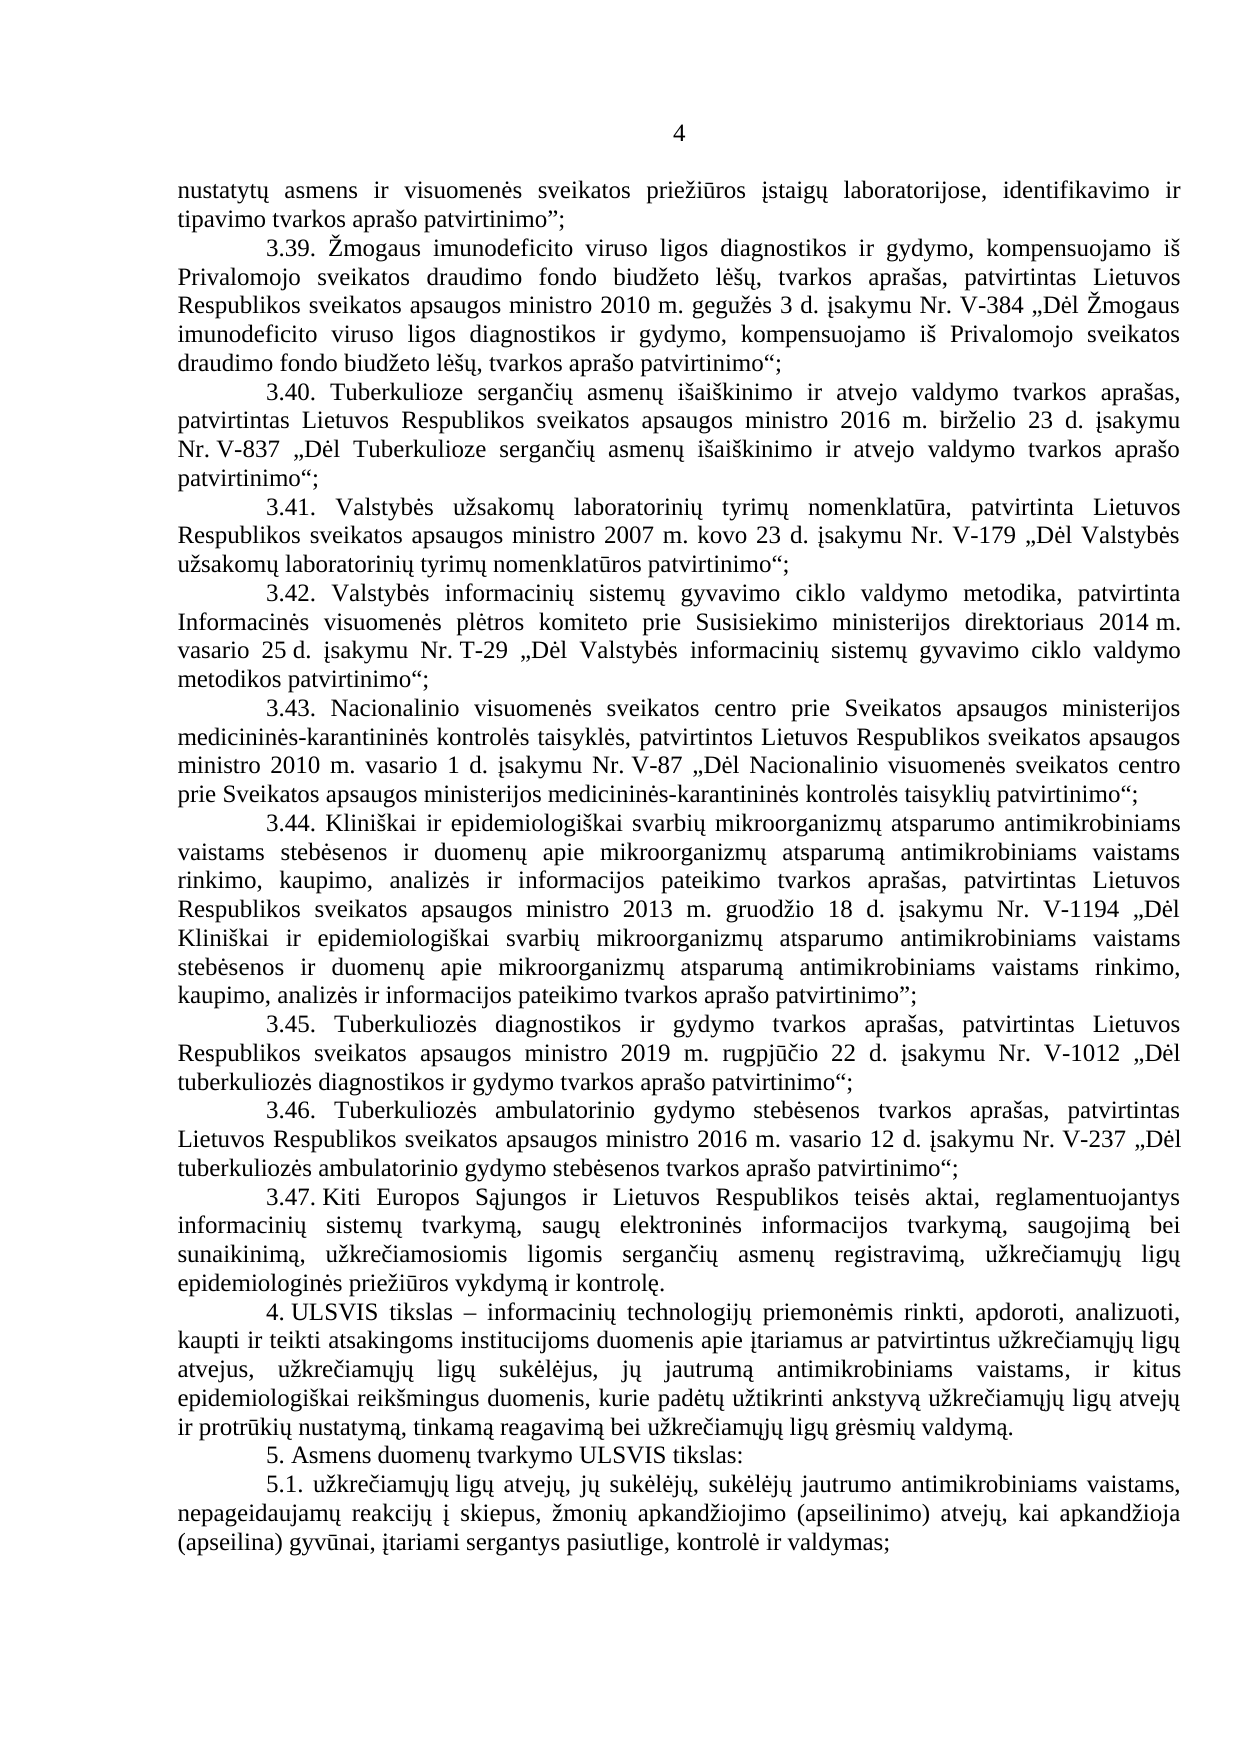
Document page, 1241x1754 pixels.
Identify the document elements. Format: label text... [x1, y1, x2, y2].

text nustatytų asmens ir visuomenės sveikatos priežiūros įstaigų laboratorijose, identifikavimo ir tipavimo tvarkos aprašo patvirtinimo”; [177, 176, 1181, 233]
text 3.40. Tuberkulioze sergančių asmenų išaiškinimo ir atvejo valdymo tvarkos aprašas, patvirtintas Lietuvos Respublikos sveikatos apsaugos ministro 2016 m. birželio 23 d. įsakymu Nr. V-837 „Dėl Tuberkulioze sergančių asmenų išaiškinimo ir atvejo valdymo tvarkos aprašo patvirtinimo“; [177, 377, 1181, 492]
text 3.47. Kiti Europos Sąjungos ir Lietuvos Respublikos teisės aktai, reglamentuojantys informacinių sistemų tvarkymą, saugų elektroninės informacijos tvarkymą, saugojimą bei sunaikinimą, užkrečiamosiomis ligomis sergančių asmenų registravimą, užkrečiamųjų ligų epidemiologinės priežiūros vykdymą ir kontrolę. [177, 1182, 1181, 1297]
text 3.43. Nacionalinio visuomenės sveikatos centro prie Sveikatos apsaugos ministerijos medicininės-karantininės kontrolės taisyklės, patvirtintos Lietuvos Respublikos sveikatos apsaugos ministro 2010 m. vasario 1 d. įsakymu Nr. V-87 „Dėl Nacionalinio visuomenės sveikatos centro prie Sveikatos apsaugos ministerijos medicininės-karantininės kontrolės taisyklių patvirtinimo“; [177, 693, 1181, 808]
text 3.39. Žmogaus imunodeficito viruso ligos diagnostikos ir gydymo, kompensuojamo iš Privalomojo sveikatos draudimo fondo biudžeto lėšų, tvarkos aprašas, patvirtintas Lietuvos Respublikos sveikatos apsaugos ministro 2010 m. gegužės 3 d. įsakymu Nr. V-384 „Dėl Žmogaus imunodeficito viruso ligos diagnostikos ir gydymo, kompensuojamo iš Privalomojo sveikatos draudimo fondo biudžeto lėšų, tvarkos aprašo patvirtinimo“; [177, 233, 1181, 377]
text 3.41. Valstybės užsakomų laboratorinių tyrimų nomenklatūra, patvirtinta Lietuvos Respublikos sveikatos apsaugos ministro 2007 m. kovo 23 d. įsakymu Nr. V-179 „Dėl Valstybės užsakomų laboratorinių tyrimų nomenklatūros patvirtinimo“; [177, 492, 1181, 578]
text 3.46. Tuberkuliozės ambulatorinio gydymo stebėsenos tvarkos aprašas, patvirtintas Lietuvos Respublikos sveikatos apsaugos ministro 2016 m. vasario 12 d. įsakymu Nr. V-237 „Dėl tuberkuliozės ambulatorinio gydymo stebėsenos tvarkos aprašo patvirtinimo“; [177, 1096, 1181, 1182]
text 3.42. Valstybės informacinių sistemų gyvavimo ciklo valdymo metodika, patvirtinta Informacinės visuomenės plėtros komiteto prie Susisiekimo ministerijos direktoriaus 2014 m. vasario 25 d. įsakymu Nr. T-29 „Dėl Valstybės informacinių sistemų gyvavimo ciklo valdymo metodikos patvirtinimo“; [177, 578, 1181, 693]
text 3.44. Kliniškai ir epidemiologiškai svarbių mikroorganizmų atsparumo antimikrobiniams vaistams stebėsenos ir duomenų apie mikroorganizmų atsparumą antimikrobiniams vaistams rinkimo, kaupimo, analizės ir informacijos pateikimo tvarkos aprašas, patvirtintas Lietuvos Respublikos sveikatos apsaugos ministro 2013 m. gruodžio 18 d. įsakymu Nr. V-1194 „Dėl Kliniškai ir epidemiologiškai svarbių mikroorganizmų atsparumo antimikrobiniams vaistams stebėsenos ir duomenų apie mikroorganizmų atsparumą antimikrobiniams vaistams rinkimo, kaupimo, analizės ir informacijos pateikimo tvarkos aprašo patvirtinimo”; [177, 808, 1181, 1009]
text 4. ULSVIS tikslas – informacinių technologijų priemonėmis rinkti, apdoroti, analizuoti, kaupti ir teikti atsakingoms institucijoms duomenis apie įtariamus ar patvirtintus užkrečiamųjų ligų atvejus, užkrečiamųjų ligų sukėlėjus, jų jautrumą antimikrobiniams vaistams, ir kitus epidemiologiškai reikšmingus duomenis, kurie padėtų užtikrinti ankstyvą užkrečiamųjų ligų atvejų ir protrūkių nustatymą, tinkamą reagavimą bei užkrečiamųjų ligų grėsmių valdymą. [177, 1297, 1181, 1441]
text 3.45. Tuberkuliozės diagnostikos ir gydymo tvarkos aprašas, patvirtintas Lietuvos Respublikos sveikatos apsaugos ministro 2019 m. rugpjūčio 22 d. įsakymu Nr. V-1012 „Dėl tuberkuliozės diagnostikos ir gydymo tvarkos aprašo patvirtinimo“; [177, 1009, 1181, 1096]
text 5.1. užkrečiamųjų ligų atvejų, jų sukėlėjų, sukėlėjų jautrumo antimikrobiniams vaistams, nepageidaujamų reakcijų į skiepus, žmonių apkandžiojimo (apseilinimo) atvejų, kai apkandžioja (apseilina) gyvūnai, įtariami sergantys pasiutlige, kontrolė ir valdymas; [177, 1469, 1181, 1556]
text 5. Asmens duomenų tvarkymo ULSVIS tikslas: [177, 1441, 1181, 1469]
